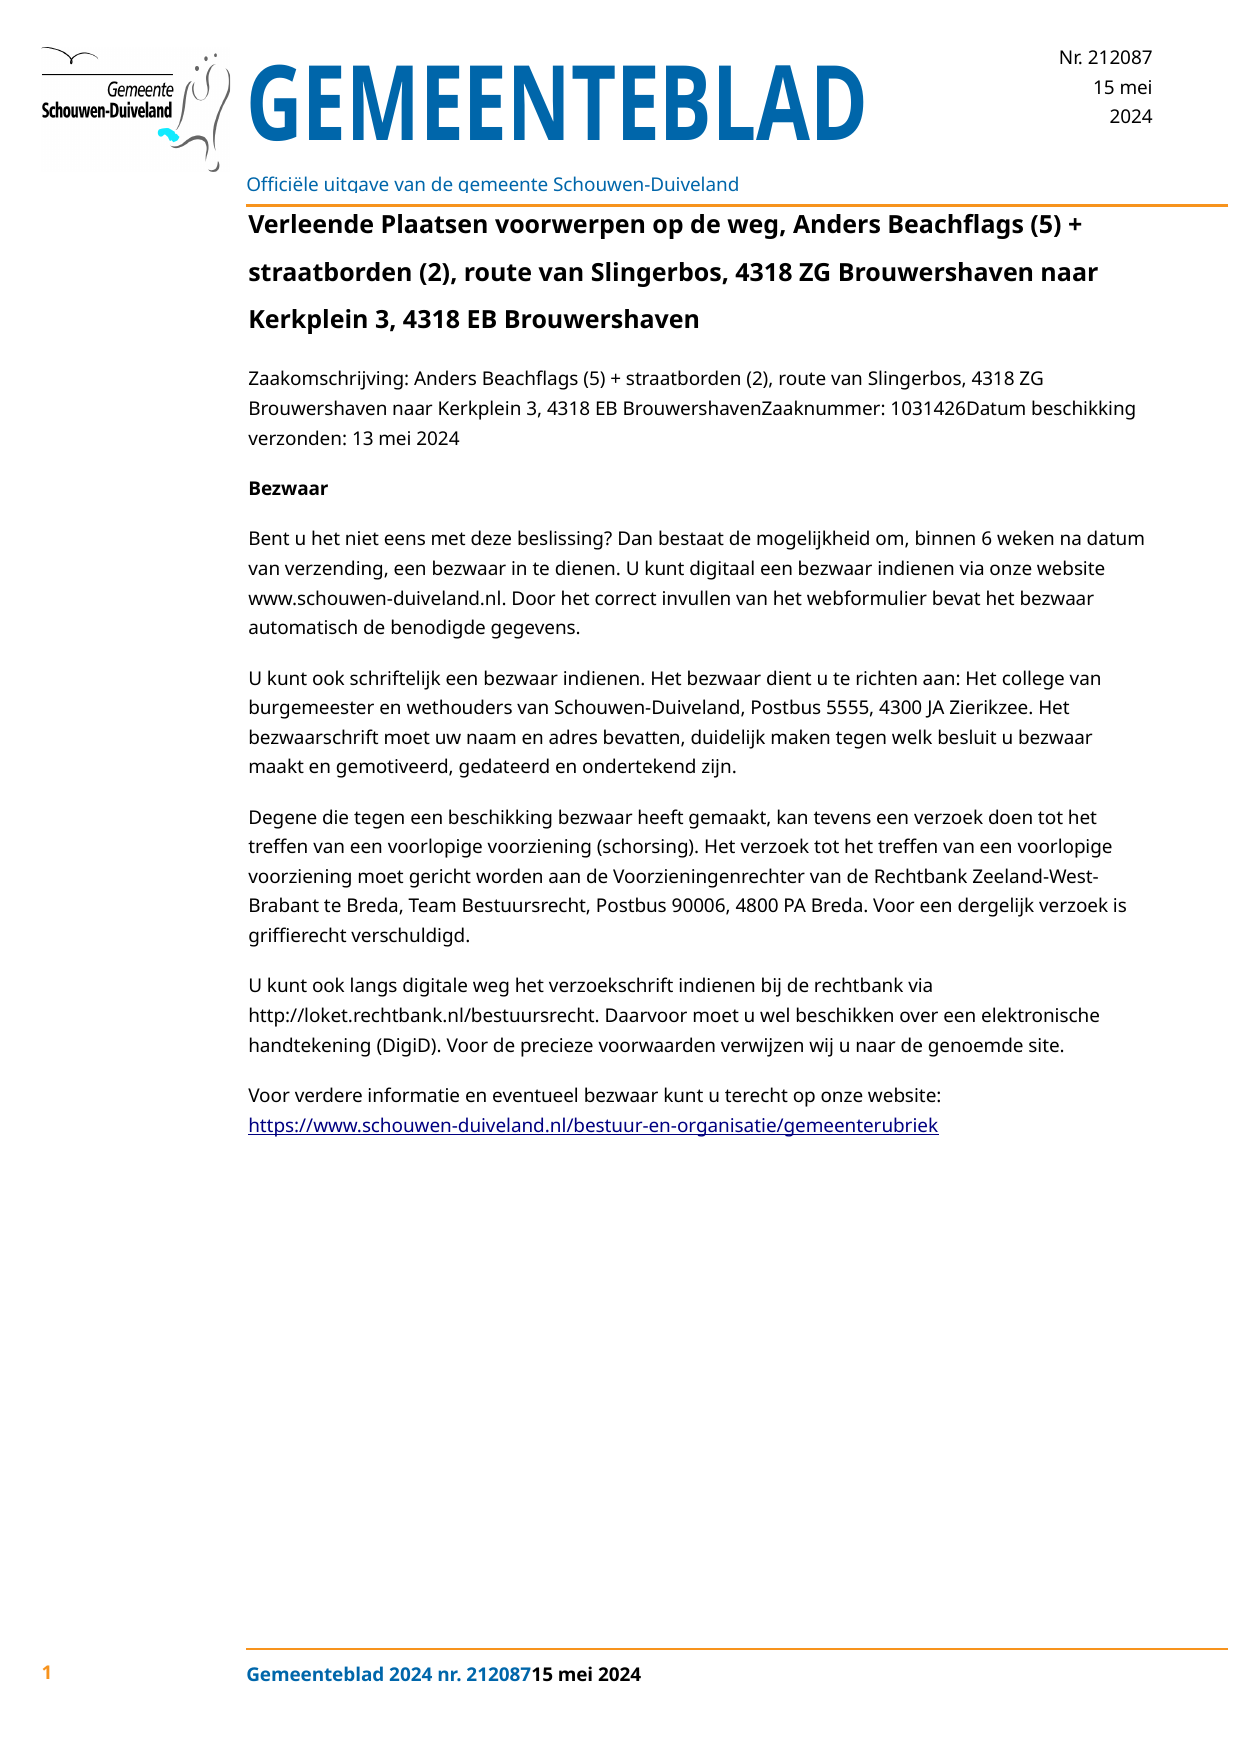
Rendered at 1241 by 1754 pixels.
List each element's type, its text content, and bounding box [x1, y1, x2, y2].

text Bent u het niet eens met deze beslissing? Dan bestaat de mogelijkheid om, binnen 6 weken na datum van verzending, een bezwaar in te dienen. U kunt digitaal een bezwaar indienen via onze website www.schouwen-duiveland.nl. Door het correct invullen van het webformulier bevat het bezwaar automatisch de benodigde gegevens. [248, 526, 1152, 640]
picture [41, 47, 231, 172]
text Verleende Plaatsen voorwerpen op de weg, Anders Beachflags (5) + straatborden (2), route van Slingerbos, 4318 ZG Brouwershaven naar Kerkplein 3, 4318 EB Brouwershaven [248, 207, 1152, 336]
text Zaakomschrijving: Anders Beachflags (5) + straatborden (2), route van Slingerbos, 4318 ZG Brouwershaven naar Kerkplein 3, 4318 EB BrouwershavenZaaknummer: 1031426Datum beschikking verzonden: 13 mei 2024 [248, 366, 1152, 450]
text U kunt ook schriftelijk een bezwaar indienen. Het bezwaar dient u te richten aan: Het college van burgemeester en wethouders van Schouwen-Duiveland, Postbus 5555, 4300 JA Zierikzee. Het bezwaarschrift moet uw naam en adres bevatten, duidelijk maken tegen welk besluit u bezwaar maakt en gemotiveerd, gedateerd en ondertekend zijn. [248, 665, 1152, 779]
text Bezwaar [248, 475, 1152, 501]
text U kunt ook langs digitale weg het verzoekschrift indienen bij de rechtbank via http://loket.rechtbank.nl/bestuursrecht. Daarvoor moet u wel beschikken over een elektronische handtekening (DigiD). Voor de precieze voorwaarden verwijzen wij u naar de genoemde site. [248, 973, 1152, 1057]
text Degene die tegen een beschikking bezwaar heeft gemaakt, kan tevens een verzoek doen tot het treffen van een voorlopige voorziening (schorsing). Het verzoek tot het treffen van een voorlopige voorziening moet gericht worden aan de Voorzieningenrechter van de Rechtbank Zeeland-West-Brabant te Breda, Team Bestuursrecht, Postbus 90006, 4800 PA Breda. Voor een dergelijk verzoek is griffierecht verschuldigd. [248, 804, 1152, 948]
text Voor verdere informatie en eventueel bezwaar kunt u terecht op onze website: https://www.schouwen-duiveland.nl/bestuur-en-organisatie/gemeenterubriek [248, 1082, 1152, 1137]
